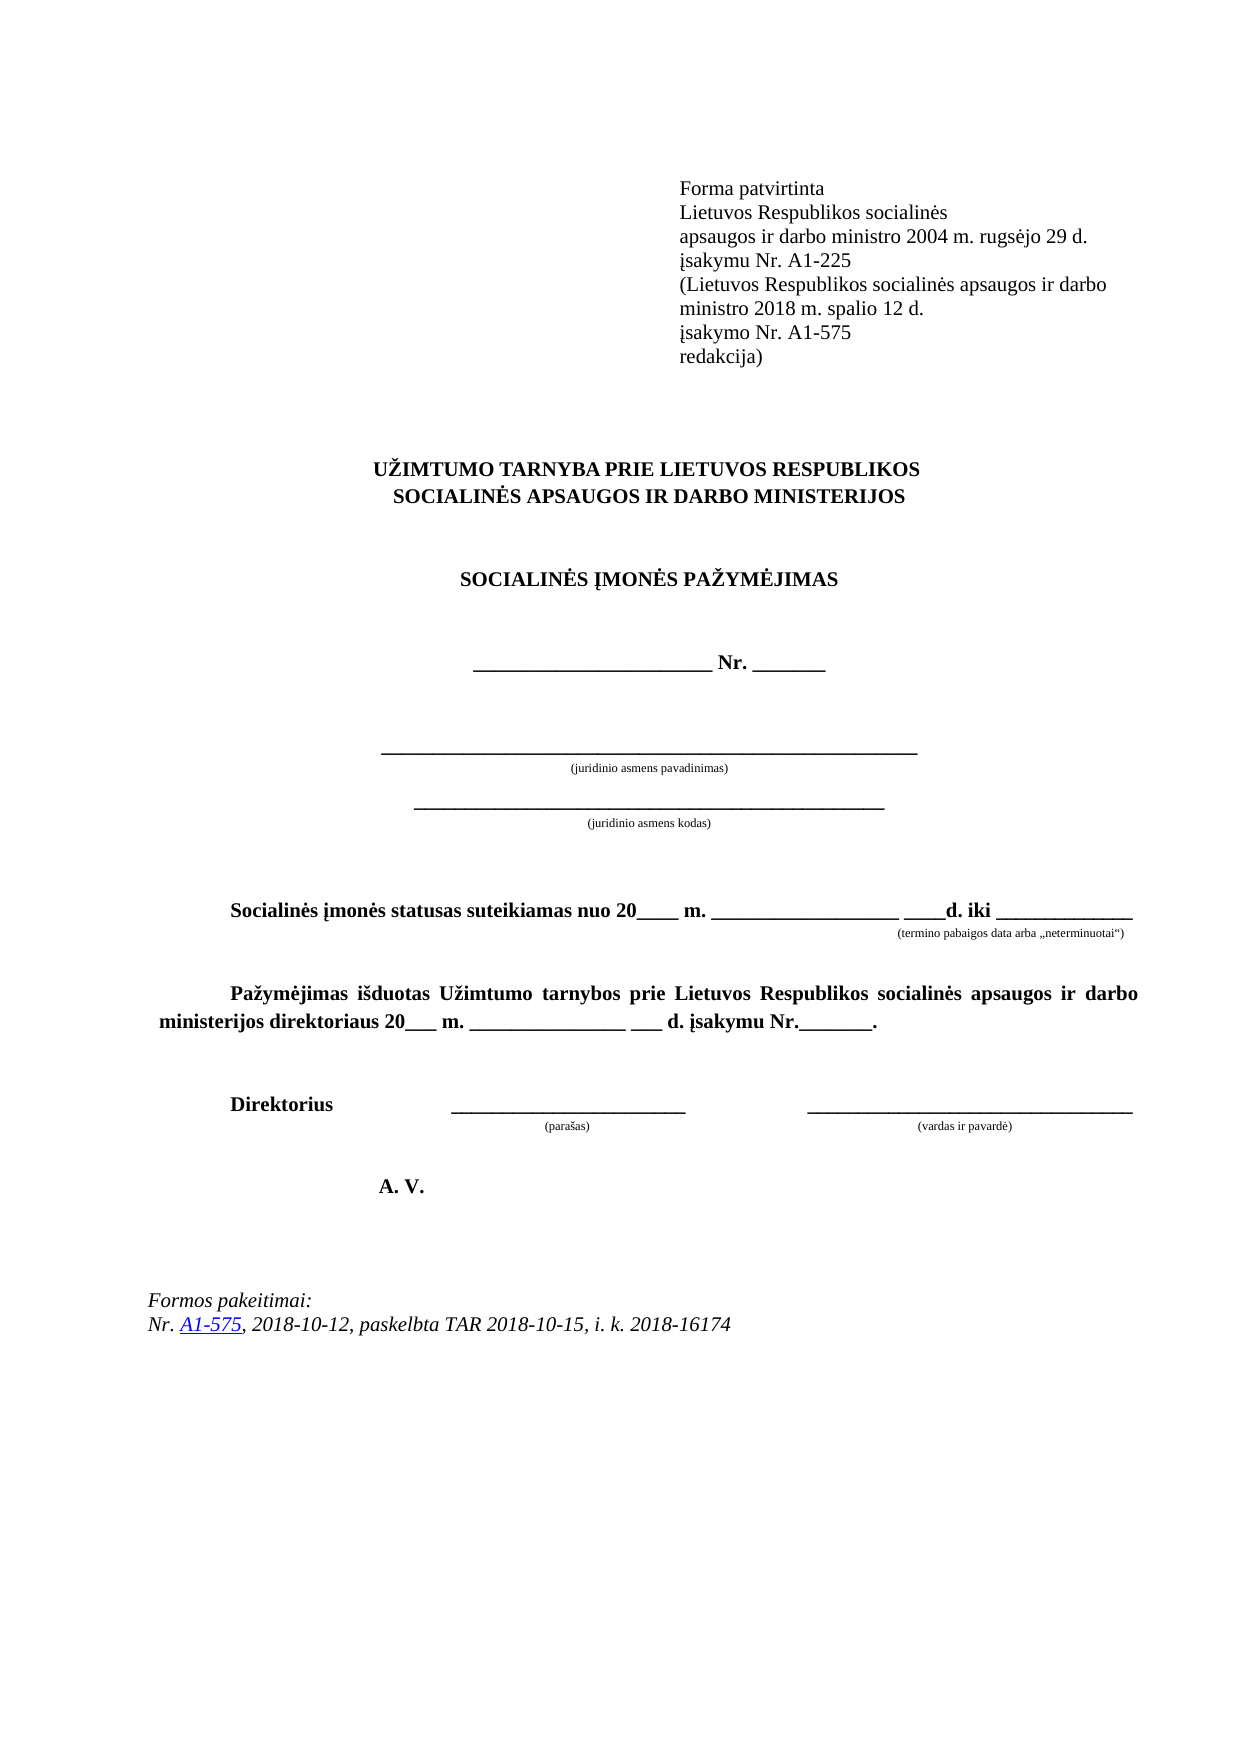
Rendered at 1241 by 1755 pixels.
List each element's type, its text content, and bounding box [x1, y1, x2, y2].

text Forma patvirtinta [148, 176, 1196, 200]
text redakcija) [148, 344, 1196, 368]
text įsakymu Nr. A1-225 [148, 248, 1196, 272]
text (Lietuvos Respublikos socialinės apsaugos ir darbo [148, 272, 1196, 296]
text Lietuvos Respublikos socialinės [148, 200, 1196, 224]
text ministro 2018 m. spalio 12 d. [148, 296, 1196, 320]
text įsakymo Nr. A1-575 [148, 320, 1196, 344]
text Formos pakeitimai: [148, 1288, 1196, 1312]
text apsaugos ir darbo ministro 2004 m. rugsėjo 29 d. [148, 224, 1196, 248]
text Nr. A1-575, 2018-10-12, paskelbta TAR 2018-10-15, i. k. 2018-16174 [148, 1312, 1196, 1336]
table_header UŽIMTUMO TARNYBA prie LIETUVOS RESPUBLIKOS Socialinės apsaugos ir darbo ministerijos Socialinės įmonės PAŽYMĖJIMAS Nr. _______ (juridinio asmens pavadinimas) (juridinio asmens kodas) Socialinės įmonės statusas suteikiamas nuo 20____ m. __________________ ____d. iki (termino pabaigos data arba „neterminuotai“) Pažymėjimas išduotas Užimtumo tarnybos prie Lietuvos Respublikos socialinės apsaugos ir darbo ministerijos direktoriaus 20___ m. _______________ ___ d. įsakymu Nr._______. Direktorius (parašas) (vardas ir pavardė) A. V. [148, 397, 1151, 1259]
